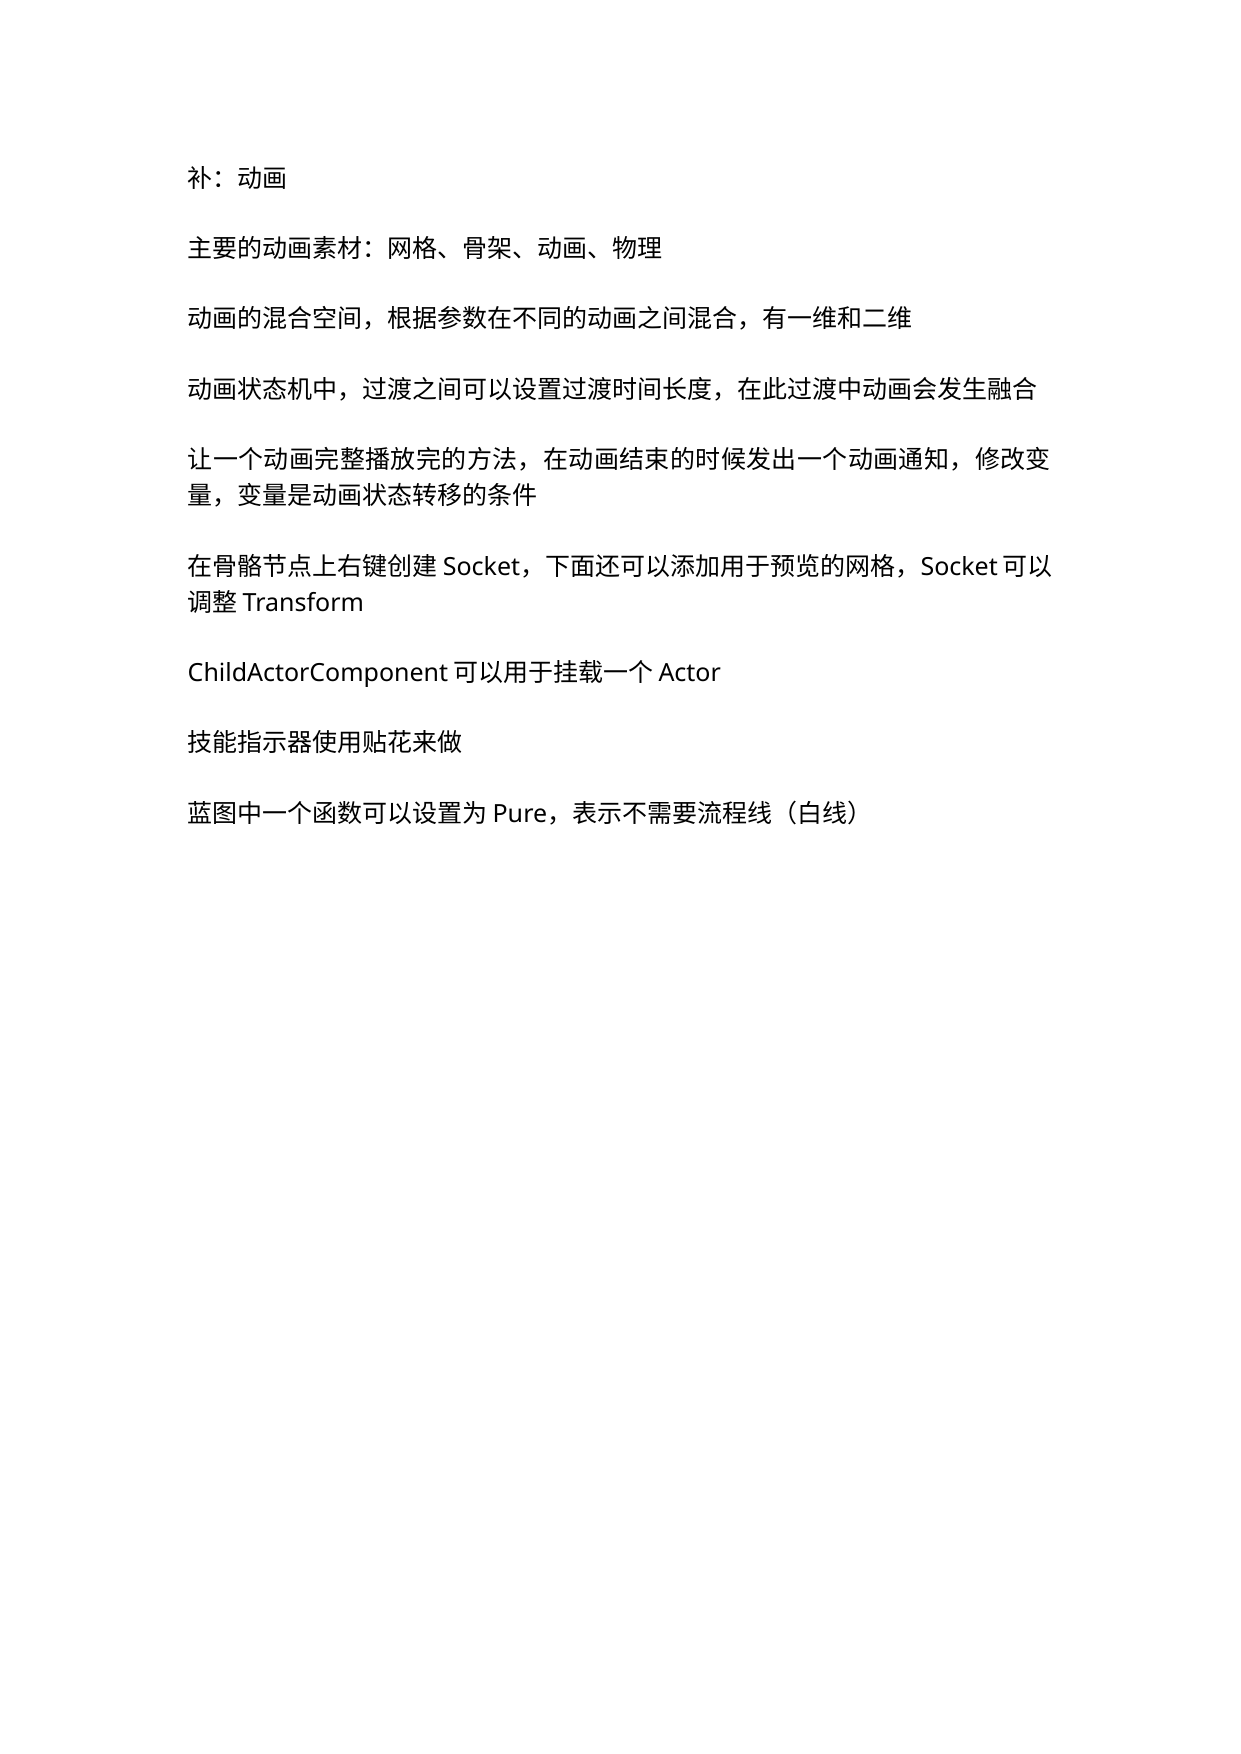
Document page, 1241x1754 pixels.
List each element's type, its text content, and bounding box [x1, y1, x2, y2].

text 动画状态机中，过渡之间可以设置过渡时间长度，在此过渡中动画会发生融合 [187, 369, 1053, 405]
text 蓝图中一个函数可以设置为Pure，表示不需要流程线（白线） [187, 793, 1053, 829]
text 技能指示器使用贴花来做 [187, 723, 1053, 759]
text 在骨骼节点上右键创建Socket，下面还可以添加用于预览的网格，Socket可以调整Transform [187, 546, 1053, 618]
text 主要的动画素材：网格、骨架、动画、物理 [187, 228, 1053, 265]
text 动画的混合空间，根据参数在不同的动画之间混合，有一维和二维 [187, 299, 1053, 335]
text ChildActorComponent可以用于挂载一个Actor [187, 653, 1053, 689]
text 补：动画 [187, 158, 1053, 194]
text 让一个动画完整播放完的方法，在动画结束的时候发出一个动画通知，修改变量，变量是动画状态转移的条件 [187, 439, 1053, 512]
